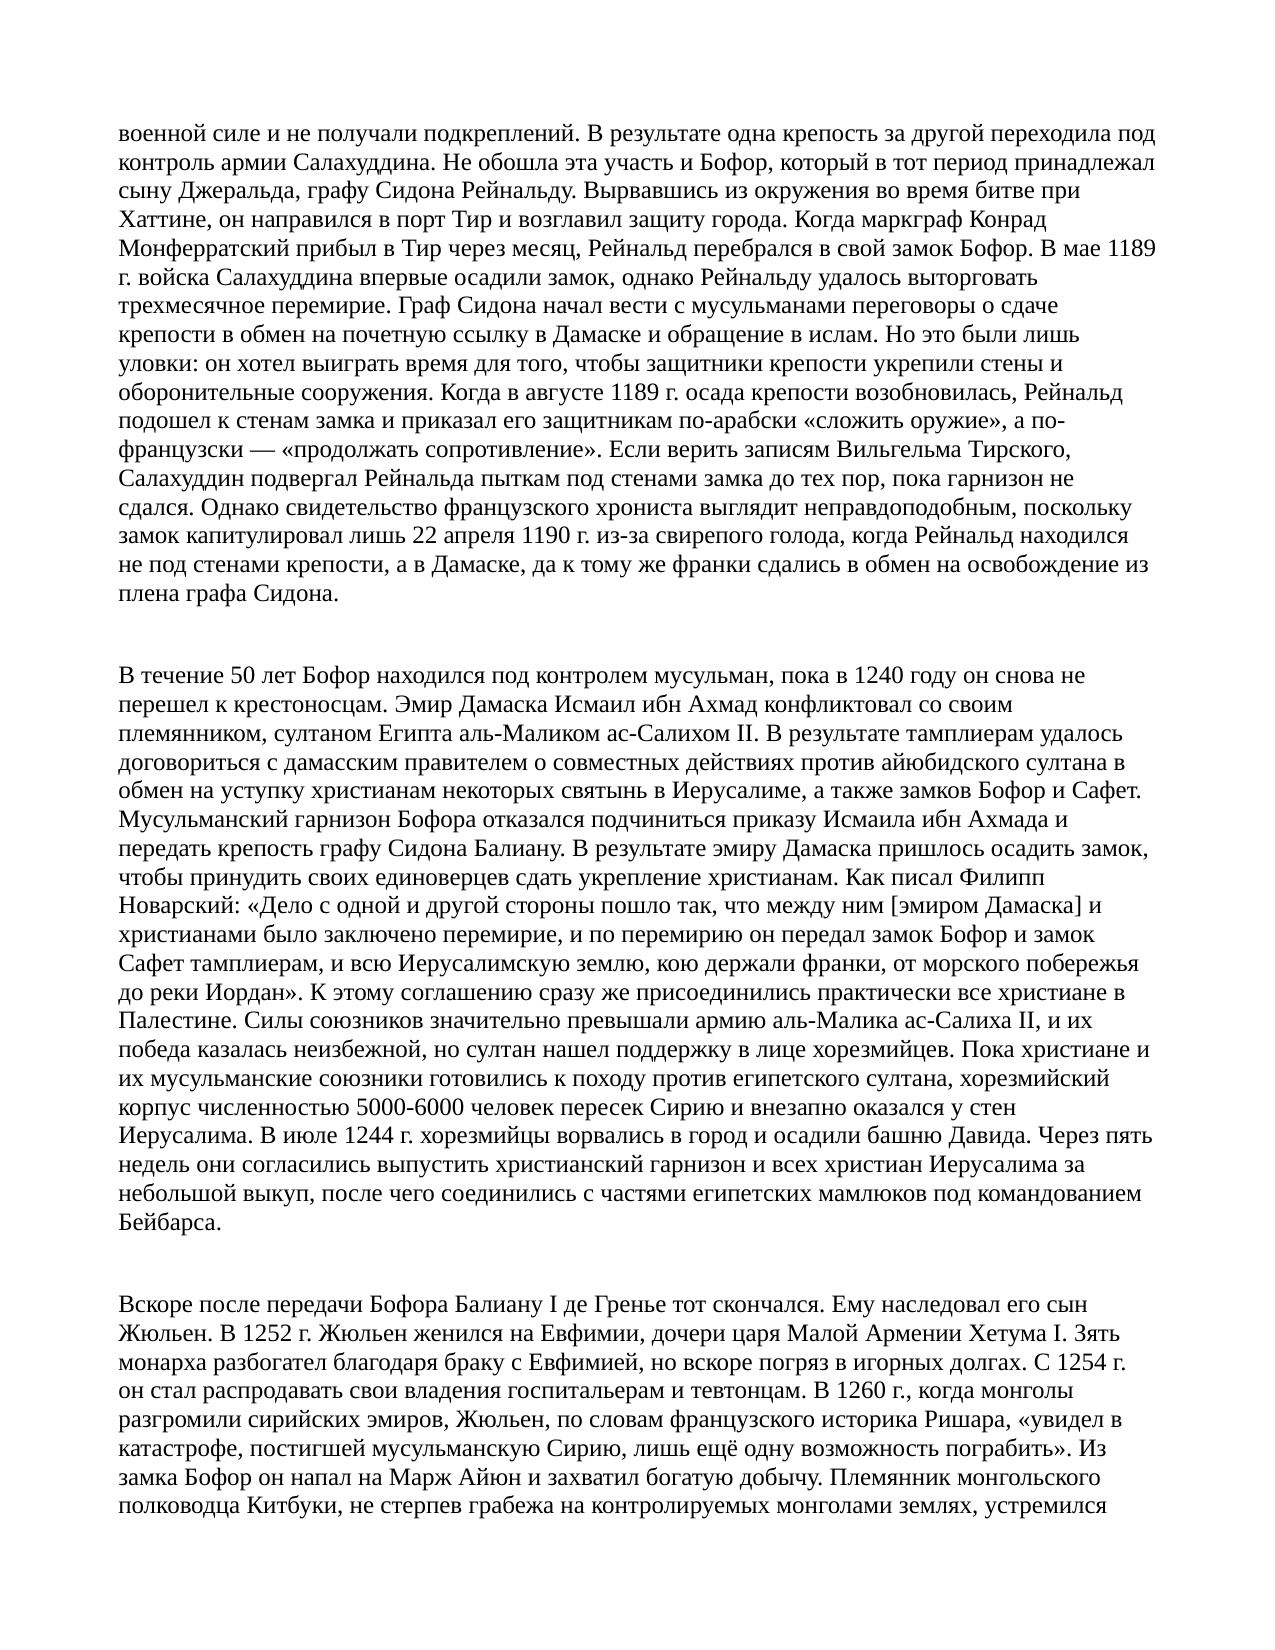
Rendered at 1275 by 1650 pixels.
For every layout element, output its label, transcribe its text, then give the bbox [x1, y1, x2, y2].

text военной силе и не получали подкреплений. В результате одна крепость за другой переходила под контроль армии Салахуддина. Не обошла эта участь и Бофор, который в тот период принадлежал сыну Джеральда, графу Сидона Рейнальду. Вырвавшись из окружения во время битве при Хаттине, он направился в порт Тир и возглавил защиту города. Когда маркграф Конрад Монферратский прибыл в Тир через месяц, Рейнальд перебрался в свой замок Бофор. В мае 1189 г. войска Салахуддина впервые осадили замок, однако Рейнальду удалось выторговать трехмесячное перемирие. Граф Сидона начал вести с мусульманами переговоры о сдаче крепости в обмен на почетную ссылку в Дамаске и обращение в ислам. Но это были лишь уловки: он хотел выиграть время для того, чтобы защитники крепости укрепили стены и оборонительные сооружения. Когда в августе 1189 г. осада крепости возобновилась, Рейнальд подошел к стенам замка и приказал его защитникам по-арабски «сложить оружие», а по-французски — «продолжать сопротивление». Если верить записям Вильгельма Тирского, Салахуддин подвергал Рейнальда пыткам под стенами замка до тех пор, пока гарнизон не сдался. Однако свидетельство французского хрониста выглядит неправдоподобным, поскольку замок капитулировал лишь 22 апреля 1190 г. из-за свирепого голода, когда Рейнальд находился не под стенами крепости, а в Дамаске, да к тому же франки сдались в обмен на освобождение из плена графа Сидона. [118, 118, 1157, 607]
text Вскоре после передачи Бофора Балиану I де Гренье тот скончался. Ему наследовал его сын Жюльен. В 1252 г. Жюльен женился на Евфимии, дочери царя Малой Армении Хетума I. Зять монарха разбогател благодаря браку с Евфимией, но вскоре погряз в игорных долгах. С 1254 г. он стал распродавать свои владения госпитальерам и тевтонцам. В 1260 г., когда монголы разгромили сирийских эмиров, Жюльен, по словам французского историка Ришара, «увидел в катастрофе, постигшей мусульманскую Сирию, лишь ещё одну возможность пограбить». Из замка Бофор он напал на Марж Айюн и захватил богатую добычу. Племянник монгольского полководца Китбуки, не стерпев грабежа на контролируемых монголами землях, устремился [118, 1289, 1157, 1519]
text В течение 50 лет Бофор находился под контролем мусульман, пока в 1240 году он снова не перешел к крестоносцам. Эмир Дамаска Исмаил ибн Ахмад конфликтовал со своим племянником, султаном Египта аль-Маликом ас-Салихом II. В результате тамплиерам удалось договориться с дамасским правителем о совместных действиях против айюбидского султана в обмен на уступку христианам некоторых святынь в Иерусалиме, а также замков Бофор и Сафет. Мусульманский гарнизон Бофора отказался подчиниться приказу Исмаила ибн Ахмада и передать крепость графу Сидона Балиану. В результате эмиру Дамаска пришлось осадить замок, чтобы принудить своих единоверцев сдать укрепление христианам. Как писал Филипп Новарский: «Дело с одной и другой стороны пошло так, что между ним [эмиром Дамаска] и христианами было заключено перемирие, и по перемирию он передал замок Бофор и замок Сафет тамплиерам, и всю Иерусалимскую землю, кою держали франки, от морского побережья до реки Иордан». К этому соглашению сразу же присоединились практически все христиане в Палестине. Силы союзников значительно превышали армию аль-Малика ас-Салиха II, и их победа казалась неизбежной, но султан нашел поддержку в лице хорезмийцев. Пока христиане и их мусульманские союзники готовились к походу против египетского султана, хорезмийский корпус численностью 5000-6000 человек пересек Сирию и внезапно оказался у стен Иерусалима. В июле 1244 г. хорезмийцы ворвались в город и осадили башню Давида. Через пять недель они согласились выпустить христианский гарнизон и всех христиан Иерусалима за небольшой выкуп, после чего соединились с частями египетских мамлюков под командованием Бейбарса. [118, 661, 1157, 1236]
